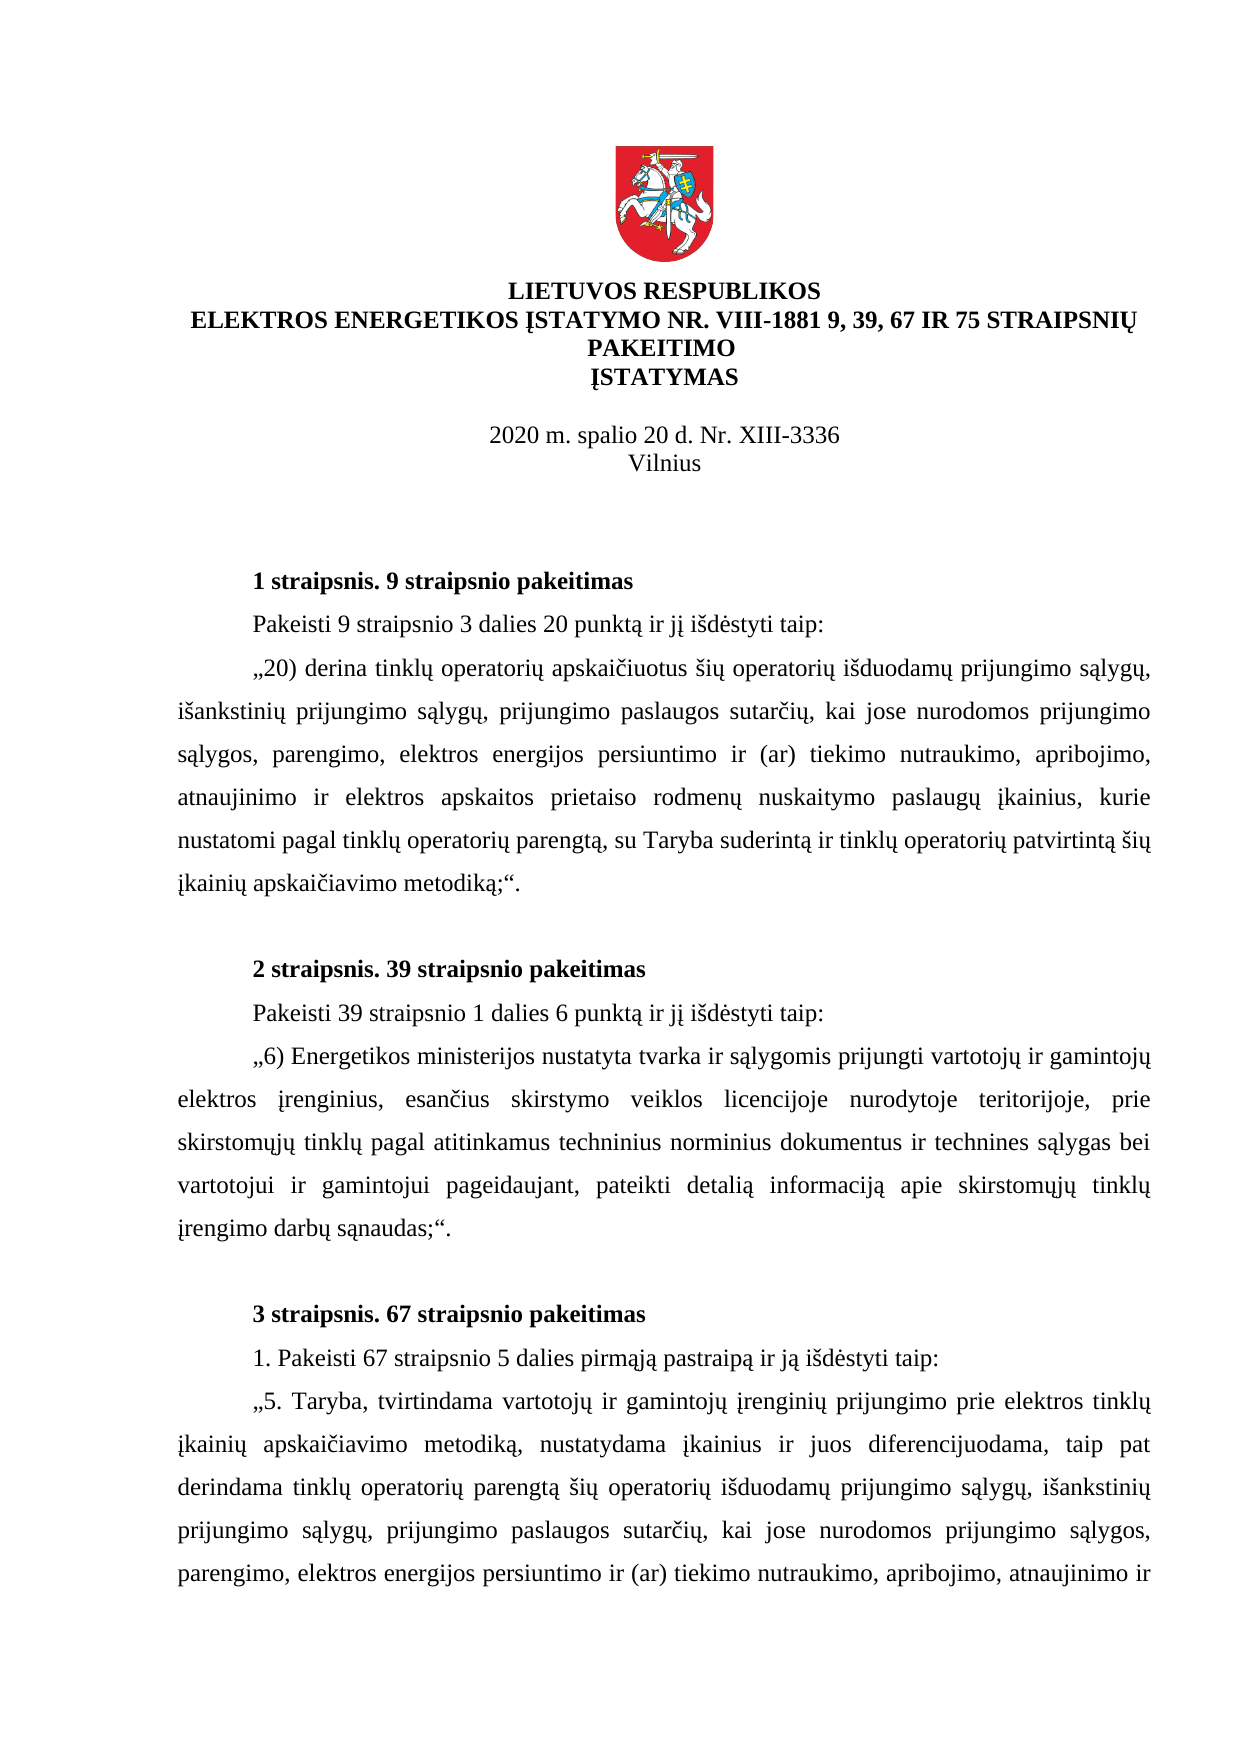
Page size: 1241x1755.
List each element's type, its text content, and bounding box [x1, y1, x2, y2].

text 1. Pakeisti 67 straipsnio 5 dalies pirmąją pastraipą ir ją išdėstyti taip: [177, 1343, 1152, 1371]
text Vilnius [177, 448, 1152, 477]
text Pakeisti 39 straipsnio 1 dalies 6 punktą ir jį išdėstyti taip: [177, 998, 1152, 1026]
text 2020 m. spalio 20 d. Nr. XIII-3336 [177, 420, 1152, 448]
text 2 straipsnis. 39 straipsnio pakeitimas [177, 954, 1152, 983]
text ĮSTATYMAS [177, 362, 1152, 391]
text Pakeisti 9 straipsnio 3 dalies 20 punktą ir jį išdėstyti taip: [177, 609, 1152, 638]
text 3 straipsnis. 67 straipsnio pakeitimas [177, 1299, 1152, 1328]
text „20) derina tinklų operatorių apskaičiuotus šių operatorių išduodamų prijungimo sąlygų, išankstinių prijungimo sąlygų, prijungimo paslaugos sutarčių, kai jose nurodomos prijungimo sąlygos, parengimo, elektros energijos persiuntimo ir (ar) tiekimo nutraukimo, apribojimo, atnaujinimo ir elektros apskaitos prietaiso rodmenų nuskaitymo paslaugų įkainius, kurie nustatomi pagal tinklų operatorių parengtą, su Taryba suderintą ir tinklų operatorių patvirtintą šių įkainių apskaičiavimo metodiką;“. [177, 653, 1152, 897]
text LIETUVOS RESPUBLIKOS [177, 276, 1152, 305]
text ELEKTROS ENERGETIKOS ĮSTATYMO NR. VIII-1881 9, 39, 67 IR 75 STRAIPSNIŲ PAKEITIMO [177, 305, 1152, 362]
text „6) Energetikos ministerijos nustatyta tvarka ir sąlygomis prijungti vartotojų ir gamintojų elektros įrenginius, esančius skirstymo veiklos licencijoje nurodytoje teritorijoje, prie skirstomųjų tinklų pagal atitinkamus techninius norminius dokumentus ir technines sąlygas bei vartotojui ir gamintojui pageidaujant, pateikti detalią informaciją apie skirstomųjų tinklų įrengimo darbų sąnaudas;“. [177, 1041, 1152, 1242]
text „5. Taryba, tvirtindama vartotojų ir gamintojų įrenginių prijungimo prie elektros tinklų įkainių apskaičiavimo metodiką, nustatydama įkainius ir juos diferencijuodama, taip pat derindama tinklų operatorių parengtą šių operatorių išduodamų prijungimo sąlygų, išankstinių prijungimo sąlygų, prijungimo paslaugos sutarčių, kai jose nurodomos prijungimo sąlygos, parengimo, elektros energijos persiuntimo ir (ar) tiekimo nutraukimo, apribojimo, atnaujinimo ir [177, 1386, 1152, 1587]
text 1 straipsnis. 9 straipsnio pakeitimas [177, 566, 1152, 595]
